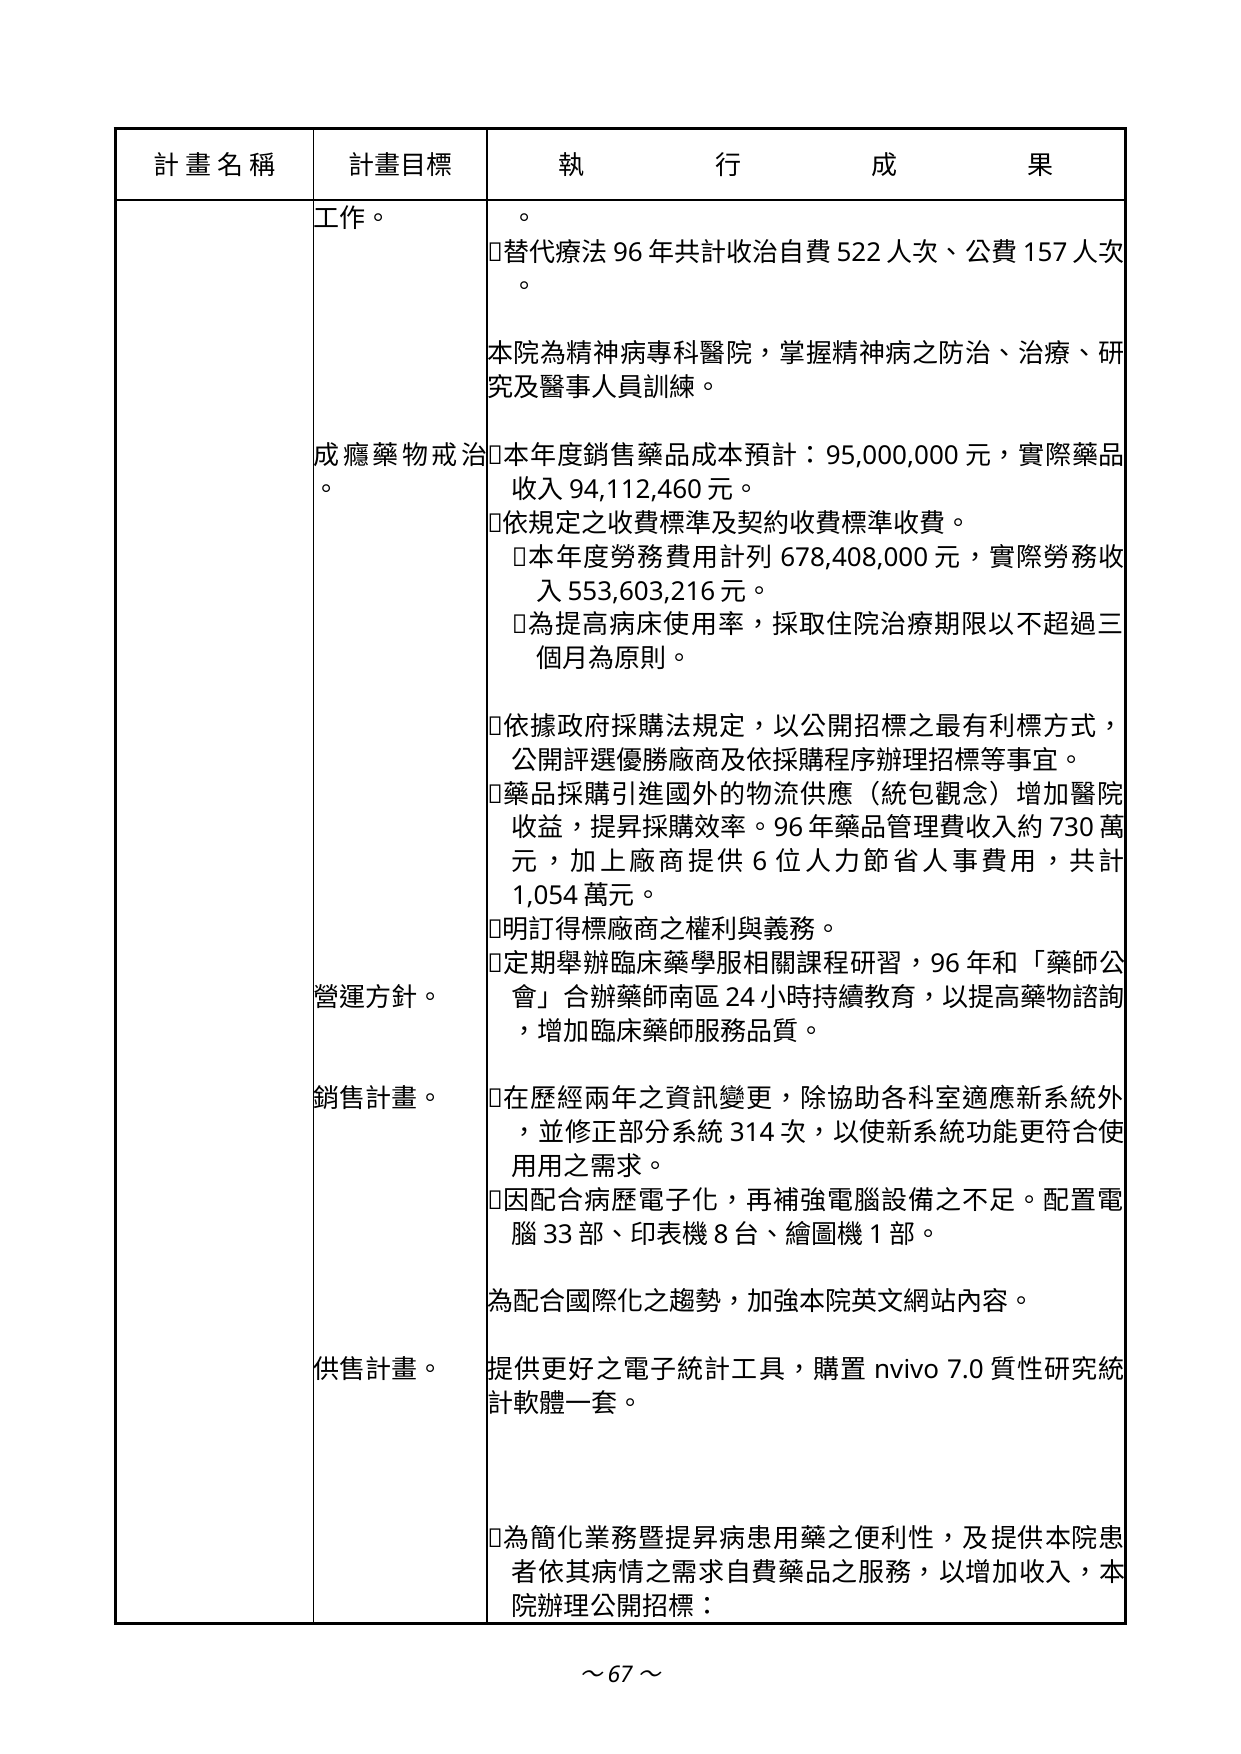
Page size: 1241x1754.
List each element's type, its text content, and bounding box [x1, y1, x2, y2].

table_header 執 行 成 果 [488, 130, 1124, 199]
table_cell 。 替代療法96年共計收治自費522人次、公費157人次。 本院為精神病專科醫院，掌握精神病之防治、治療、研究及醫事人員訓練。 本年度銷售藥品成本預計：95,000,000元，實際藥品收入94,112,460元。 依規定之收費標準及契約收費標準收費。 本年度勞務費用計列678,408,000元，實際勞務收入553,603,216元。 為提高病床使用率，採取住院治療期限以不超過三個月為原則。 依據政府採購法規定，以公開招標之最有利標方式，公開評選優勝廠商及依採購程序辦理招標等事宜。 藥品採購引進國外的物流供應（統包觀念）增加醫院收益，提昇採購效率。96年藥品管理費收入約730萬元，加上廠商提供6位人力節省人事費用，共計1,054萬元。 明訂得標廠商之權利與義務。 定期舉辦臨床藥學服相關課程研習，96年和「藥師公會」合辦藥師南區24小時持續教育，以提高藥物諮詢，增加臨床藥師服務品質。 在歷經兩年之資訊變更，除協助各科室適應新系統外，並修正部分系統314次，以使新系統功能更符合使用用之需求。 因配合病歷電子化，再補強電腦設備之不足。配置電腦33部、印表機8台、繪圖機1部。 為配合國際化之趨勢，加強本院英文網站內容。 提供更好之電子統計工具，購置nvivo 7.0質性研究統計軟體一套。 為簡化業務暨提昇病患用藥之便利性，及提供本院患者依其病情之需求自費藥品之服務，以增加收入，本院辦理公開招標： [488, 201, 1124, 1622]
table_cell [117, 201, 313, 1622]
table_cell 工作。 成癮藥物戒治。 營運方針。 銷售計畫。 供售計畫。 [314, 201, 486, 1622]
table_header 計畫目標 [314, 130, 486, 199]
table_header 計 畫 名 稱 [117, 130, 313, 199]
